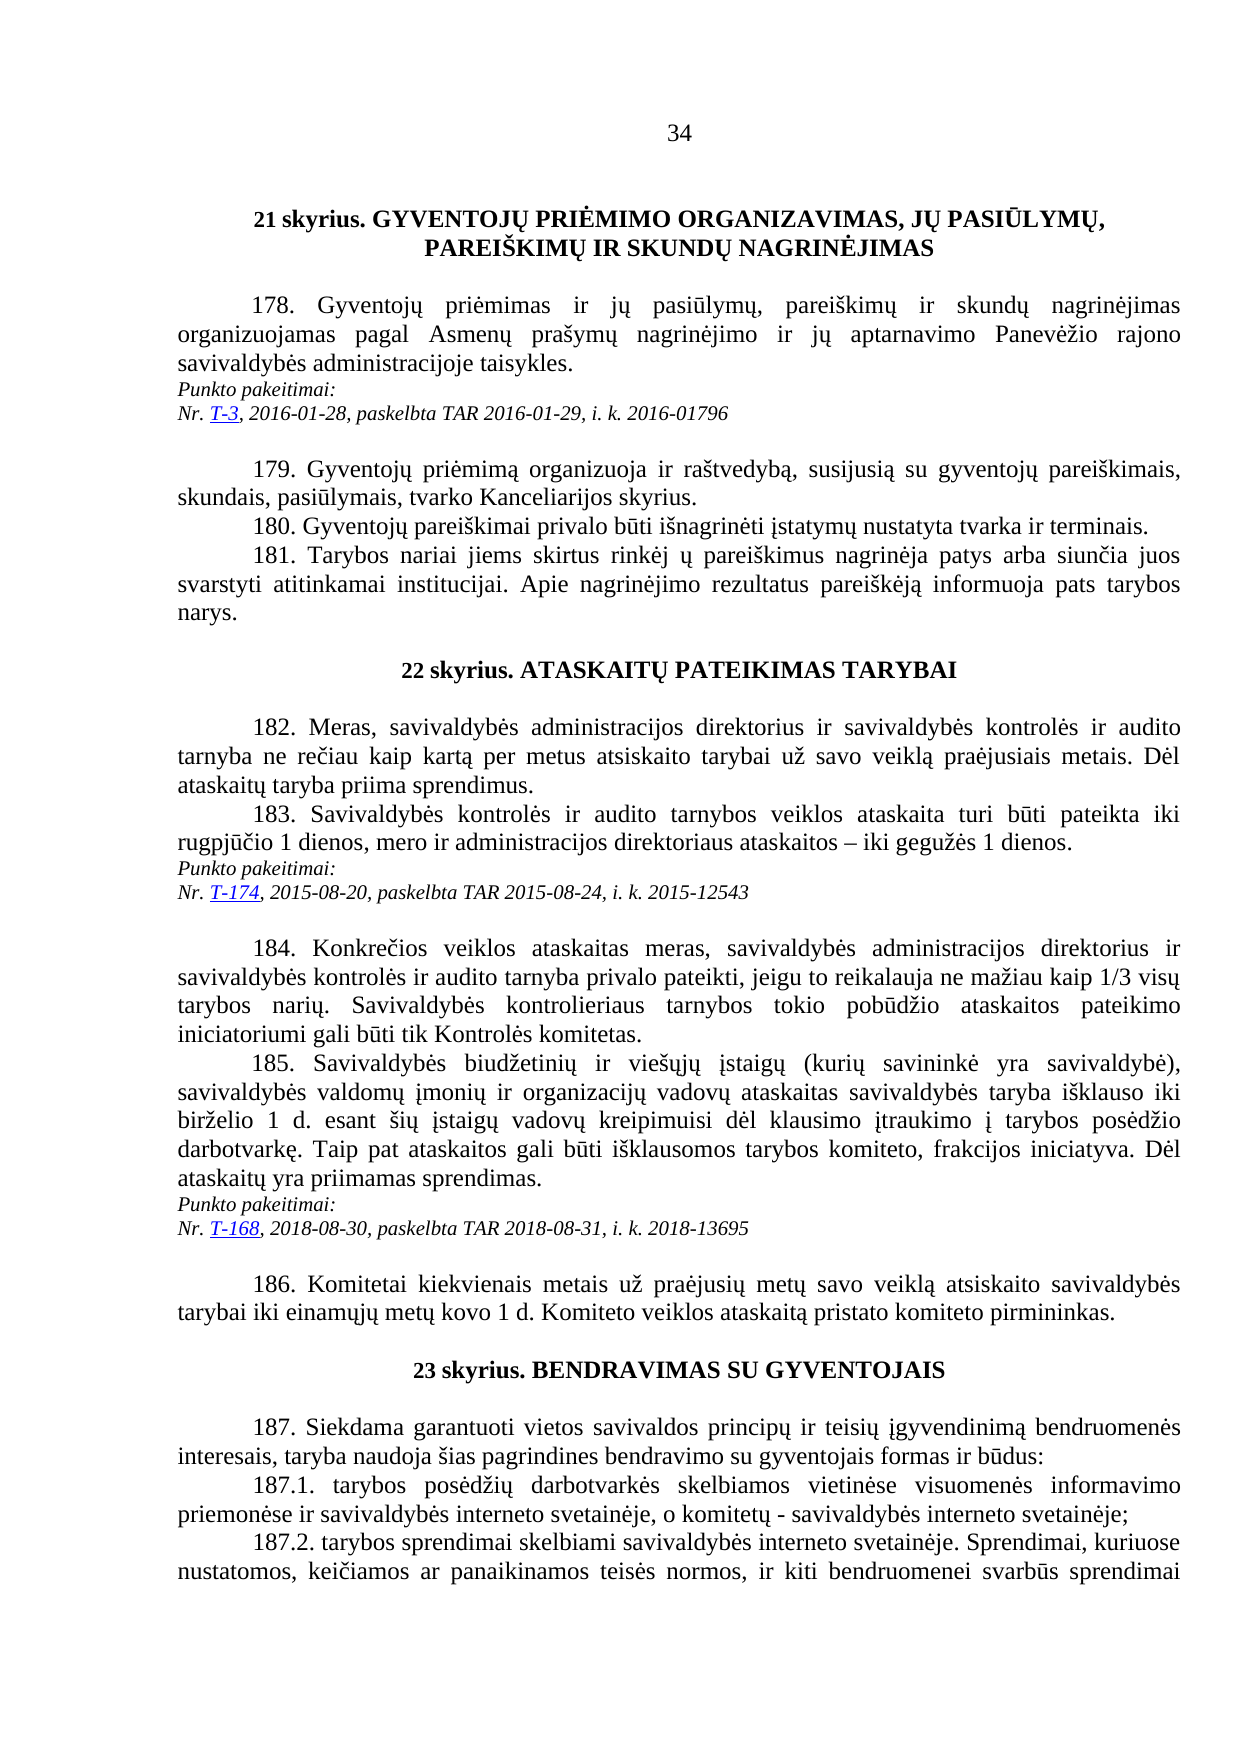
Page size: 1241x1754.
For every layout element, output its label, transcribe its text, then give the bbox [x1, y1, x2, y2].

text Punkto pakeitimai: [177, 1192, 1181, 1216]
text 187.1. tarybos posėdžių darbotvarkės skelbiamos vietinėse visuomenės informavimo priemonėse ir savivaldybės interneto svetainėje, o komitetų - savivaldybės interneto svetainėje; [177, 1470, 1181, 1527]
text 181. Tarybos nariai jiems skirtus rinkėj ų pareiškimus nagrinėja patys arba siunčia juos svarstyti atitinkamai institucijai. Apie nagrinėjimo rezultatus pareiškėją informuoja pats tarybos narys. [177, 540, 1181, 626]
text 179. Gyventojų priėmimą organizuoja ir raštvedybą, susijusią su gyventojų pareiškimais, skundais, pasiūlymais, tvarko Kanceliarijos skyrius. [177, 454, 1181, 511]
text 183. Savivaldybės kontrolės ir audito tarnybos veiklos ataskaita turi būti pateikta iki rugpjūčio 1 dienos, mero ir administracijos direktoriaus ataskaitos – iki gegužės 1 dienos. [177, 799, 1181, 856]
text 23 skyrius. BENDRAVIMAS SU GYVENTOJAIS [177, 1355, 1181, 1384]
text 184. Konkrečios veiklos ataskaitas meras, savivaldybės administracijos direktorius ir savivaldybės kontrolės ir audito tarnyba privalo pateikti, jeigu to reikalauja ne mažiau kaip 1/3 visų tarybos narių. Savivaldybės kontrolieriaus tarnybos tokio pobūdžio ataskaitos pateikimo iniciatoriumi gali būti tik Kontrolės komitetas. [177, 933, 1181, 1048]
text 180. Gyventojų pareiškimai privalo būti išnagrinėti įstatymų nustatyta tvarka ir terminais. [177, 511, 1181, 540]
text 187.2. tarybos sprendimai skelbiami savivaldybės interneto svetainėje. Sprendimai, kuriuose nustatomos, keičiamos ar panaikinamos teisės normos, ir kiti bendruomenei svarbūs sprendimai [177, 1527, 1181, 1585]
text 187. Siekdama garantuoti vietos savivaldos principų ir teisių įgyvendinimą bendruomenės interesais, taryba naudoja šias pagrindines bendravimo su gyventojais formas ir būdus: [177, 1412, 1181, 1470]
text 178. Gyventojų priėmimas ir jų pasiūlymų, pareiškimų ir skundų nagrinėjimas organizuojamas pagal Asmenų prašymų nagrinėjimo ir jų aptarnavimo Panevėžio rajono savivaldybės administracijoje taisykles. [177, 291, 1181, 377]
text 185. Savivaldybės biudžetinių ir viešųjų įstaigų (kurių savininkė yra savivaldybė), savivaldybės valdomų įmonių ir organizacijų vadovų ataskaitas savivaldybės taryba išklauso iki birželio 1 d. esant šių įstaigų vadovų kreipimuisi dėl klausimo įtraukimo į tarybos posėdžio darbotvarkę. Taip pat ataskaitos gali būti išklausomos tarybos komiteto, frakcijos iniciatyva. Dėl ataskaitų yra priimamas sprendimas. [177, 1048, 1181, 1192]
text Punkto pakeitimai: [177, 856, 1181, 880]
text 21 skyrius. GYVENTOJŲ PRIĖMIMO ORGANIZAVIMAS, JŲ PASIŪLYMŲ, PAREIŠKIMŲ IR SKUNDŲ NAGRINĖJIMAS [177, 204, 1181, 262]
text 22 skyrius. ATASKAITŲ PATEIKIMAS TARYBAI [177, 655, 1181, 684]
text 186. Komitetai kiekvienais metais už praėjusių metų savo veiklą atsiskaito savivaldybės tarybai iki einamųjų metų kovo 1 d. Komiteto veiklos ataskaitą pristato komiteto pirmininkas. [177, 1269, 1181, 1326]
text Nr. T-174, 2015-08-20, paskelbta TAR 2015-08-24, i. k. 2015-12543 [177, 880, 1181, 904]
text Nr. T-168, 2018-08-30, paskelbta TAR 2018-08-31, i. k. 2018-13695 [177, 1216, 1181, 1240]
text Nr. T-3, 2016-01-28, paskelbta TAR 2016-01-29, i. k. 2016-01796 [177, 401, 1181, 425]
text Punkto pakeitimai: [177, 377, 1181, 401]
text 182. Meras, savivaldybės administracijos direktorius ir savivaldybės kontrolės ir audito tarnyba ne rečiau kaip kartą per metus atsiskaito tarybai už savo veiklą praėjusiais metais. Dėl ataskaitų taryba priima sprendimus. [177, 712, 1181, 799]
